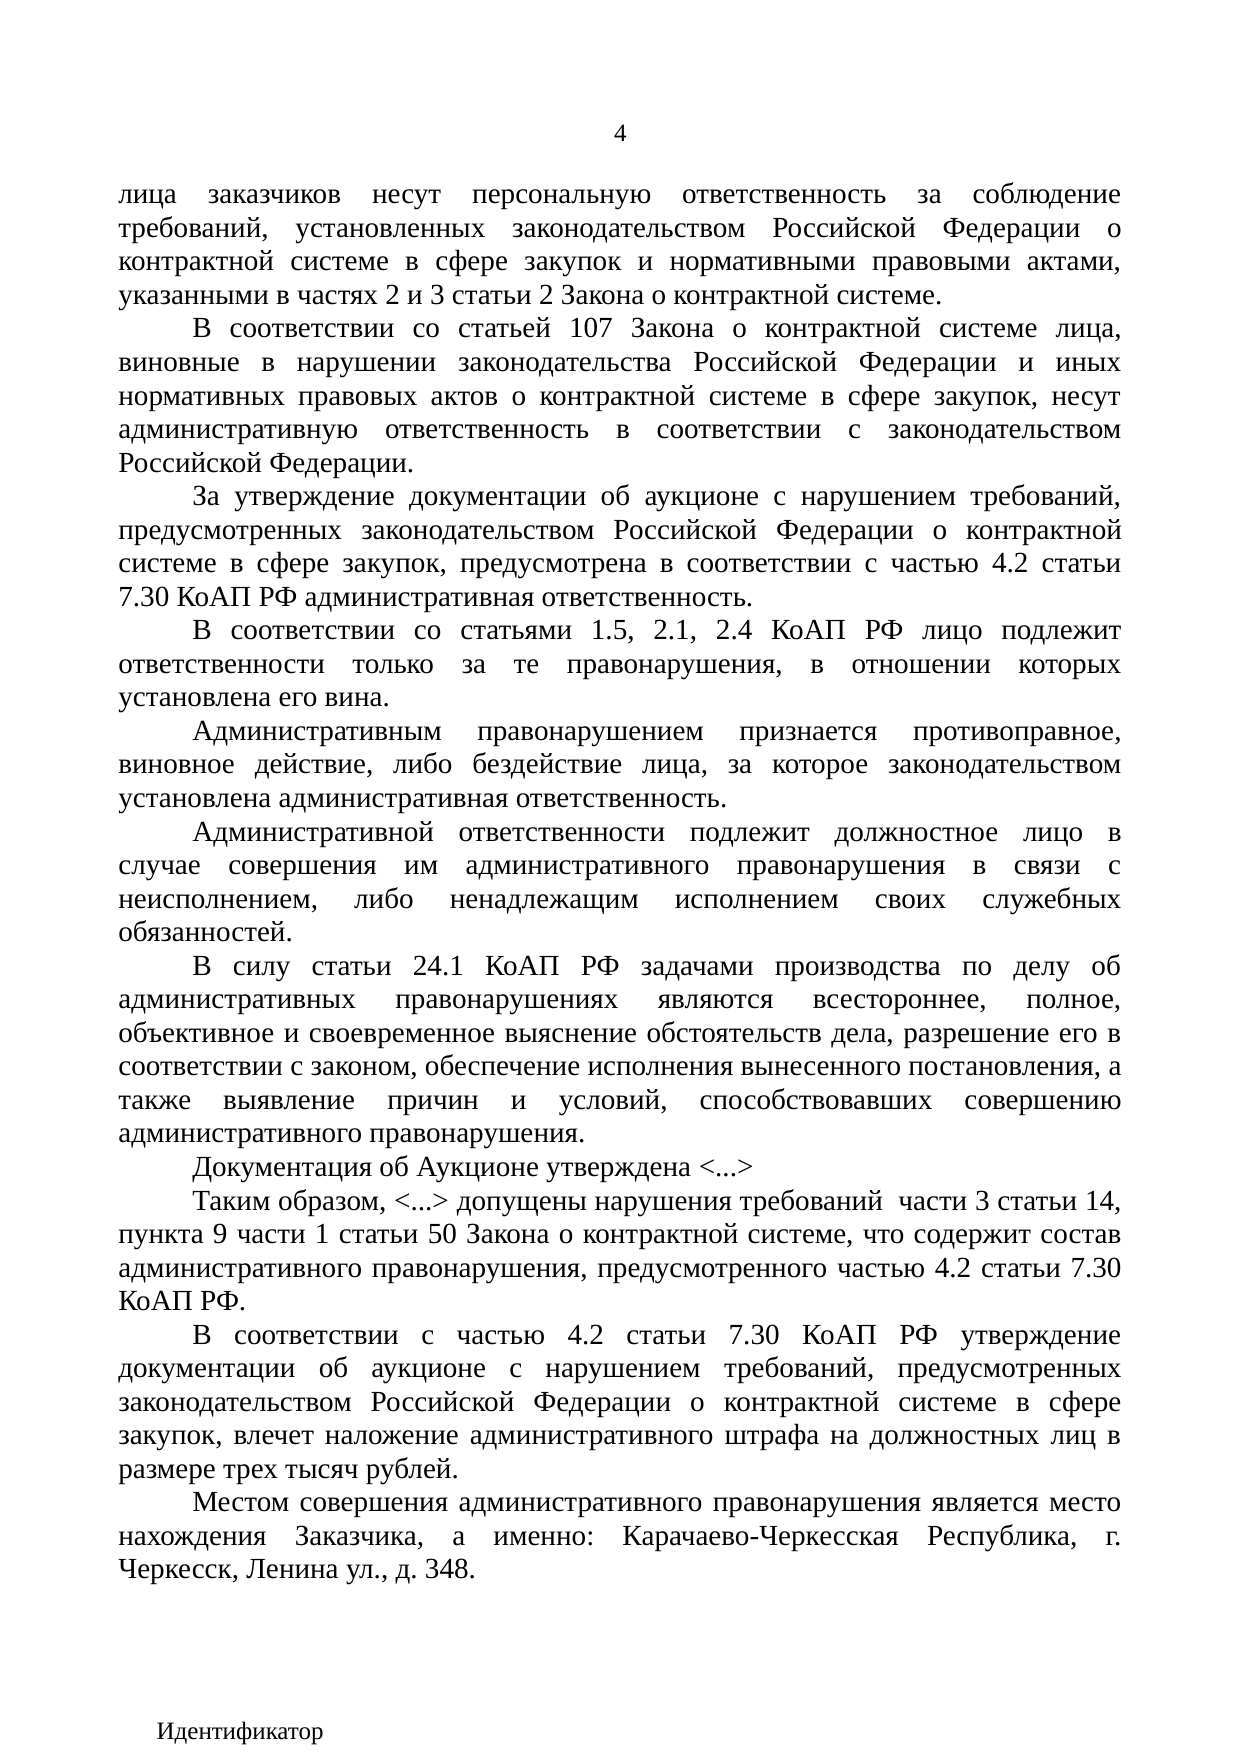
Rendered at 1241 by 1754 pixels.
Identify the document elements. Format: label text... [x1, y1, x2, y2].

text Местом совершения административного правонарушения является место нахождения Заказчика, а именно: Карачаево-Черкесская Республика, г. Черкесск, Ленина ул., д. 348. [118, 1484, 1122, 1585]
text За утверждение документации об аукционе с нарушением требований, предусмотренных законодательством Российской Федерации о контрактной системе в сфере закупок, предусмотрена в соответствии с частью 4.2 статьи 7.30 КоАП РФ административная ответственность. [118, 478, 1122, 612]
text В соответствии с частью 4.2 статьи 7.30 КоАП РФ утверждение документации об аукционе с нарушением требований, предусмотренных законодательством Российской Федерации о контрактной системе в сфере закупок, влечет наложение административного штрафа на должностных лиц в размере трех тысяч рублей. [118, 1317, 1122, 1484]
text Документация об Аукционе утверждена <...> [118, 1149, 1122, 1183]
text Административным правонарушением признается противоправное, виновное действие, либо бездействие лица, за которое законодательством установлена административная ответственность. [118, 713, 1122, 814]
text Административной ответственности подлежит должностное лицо в случае совершения им административного правонарушения в связи с неисполнением, либо ненадлежащим исполнением своих служебных обязанностей. [118, 814, 1122, 948]
text В силу статьи 24.1 КоАП РФ задачами производства по делу об административных правонарушениях являются всестороннее, полное, объективное и своевременное выяснение обстоятельств дела, разрешение его в соответствии с законом, обеспечение исполнения вынесенного постановления, а также выявление причин и условий, способствовавших совершению административного правонарушения. [118, 948, 1122, 1149]
text В соответствии со статьей 107 Закона о контрактной системе лица, виновные в нарушении законодательства Российской Федерации и иных нормативных правовых актов о контрактной системе в сфере закупок, несут административную ответственность в соответствии с законодательством Российской Федерации. [118, 311, 1122, 478]
text Таким образом, <...> допущены нарушения требований части 3 статьи 14, пункта 9 части 1 статьи 50 Закона о контрактной системе, что содержит состав административного правонарушения, предусмотренного частью 4.2 статьи 7.30 КоАП РФ. [118, 1183, 1122, 1317]
text В соответствии со статьями 1.5, 2.1, 2.4 КоАП РФ лицо подлежит ответственности только за те правонарушения, в отношении которых установлена его вина. [118, 612, 1122, 713]
text лица заказчиков несут персональную ответственность за соблюдение требований, установленных законодательством Российской Федерации о контрактной системе в сфере закупок и нормативными правовыми актами, указанными в частях 2 и 3 статьи 2 Закона о контрактной системе. [118, 176, 1122, 311]
